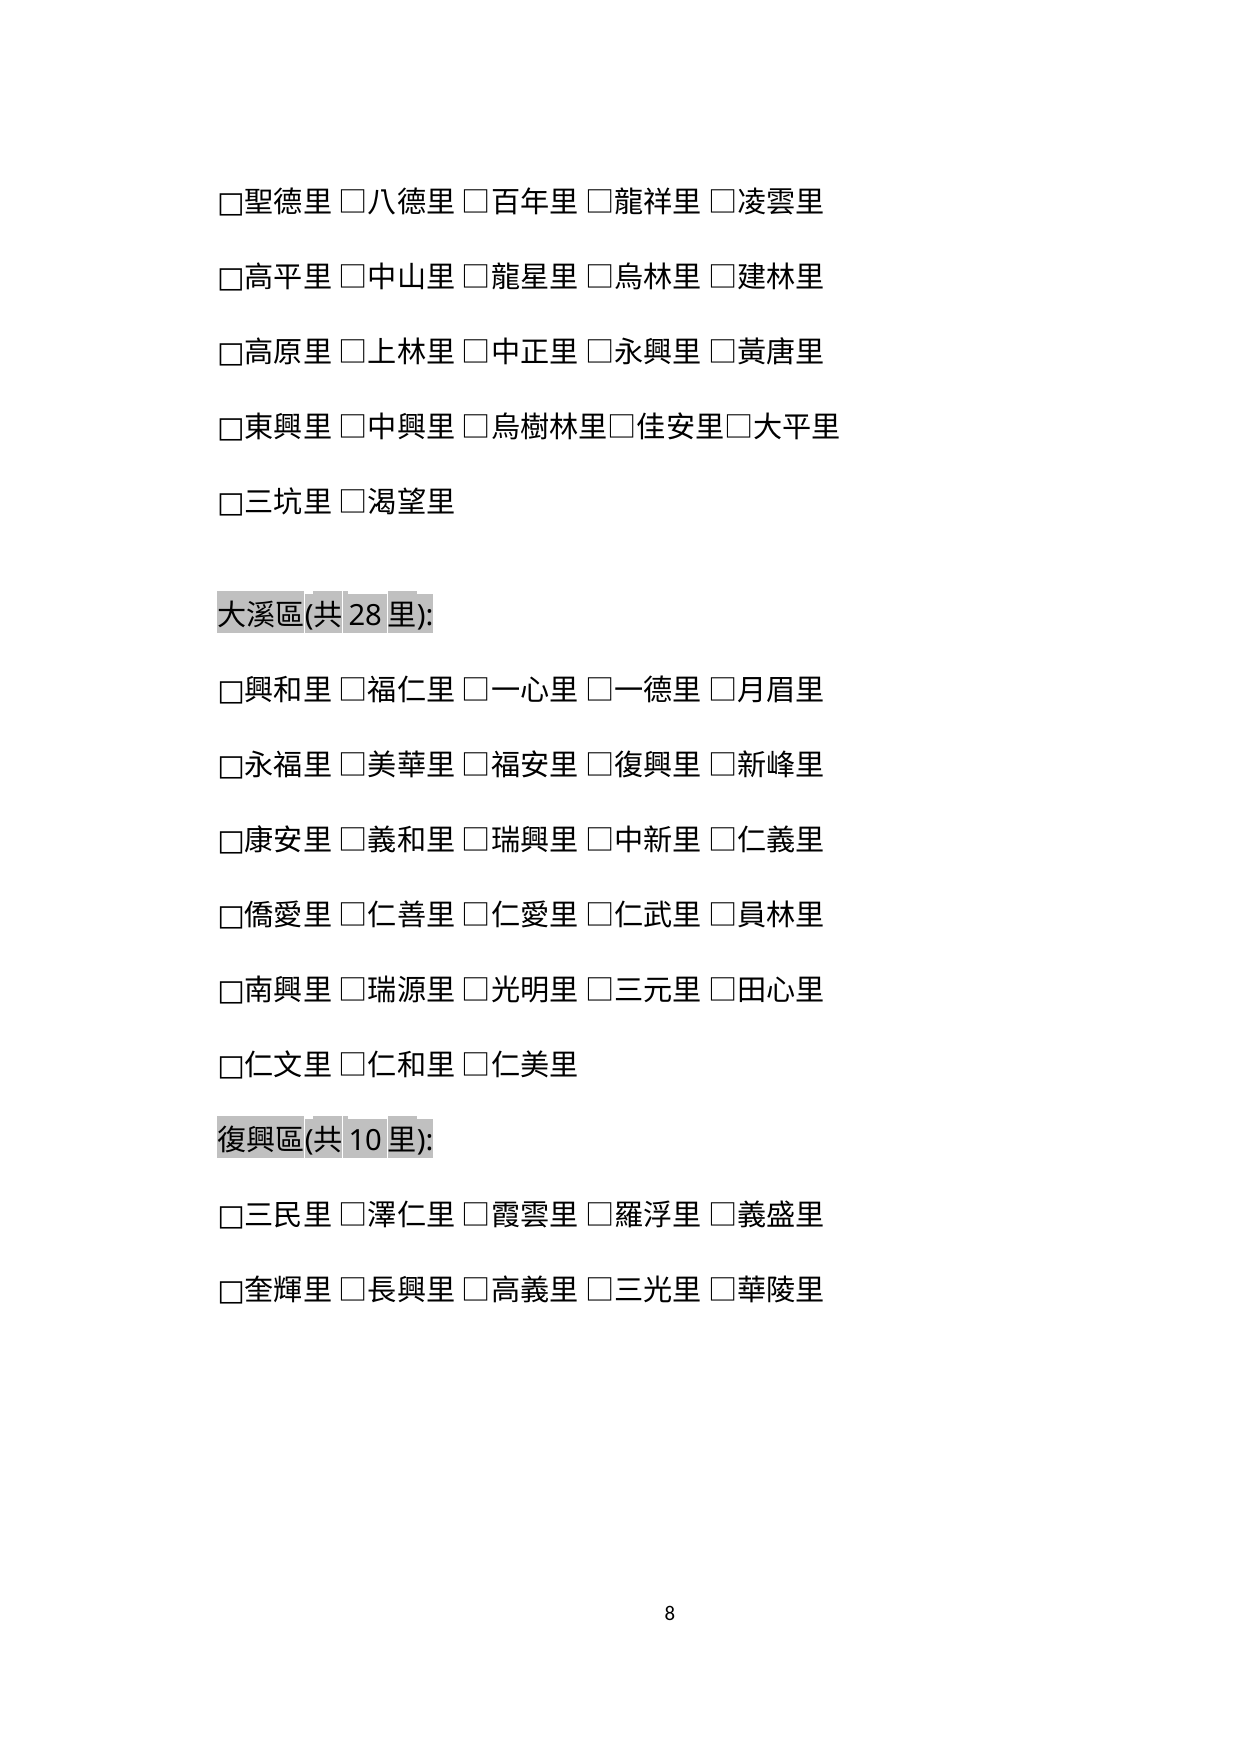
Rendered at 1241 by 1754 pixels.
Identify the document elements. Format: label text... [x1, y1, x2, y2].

text □聖德里 □八德里 □百年里 □龍祥里 □凌雲里 [202, 162, 1152, 237]
text □僑愛里 □仁善里 □仁愛里 □仁武里 □員林里 [187, 875, 1152, 950]
text □南興里 □瑞源里 □光明里 □三元里 □田心里 [187, 950, 1152, 1025]
text □興和里 □福仁里 □一心里 □一德里 □月眉里 [187, 650, 1152, 725]
text □三坑里 □渴望里 [202, 462, 1152, 537]
text □高原里 □上林里 □中正里 □永興里 □黃唐里 [202, 312, 1152, 387]
text □奎輝里 □長興里 □高義里 □三光里 □華陵里 [187, 1250, 1152, 1325]
text □三民里 □澤仁里 □霞雲里 □羅浮里 □義盛里 [187, 1175, 1152, 1250]
text □康安里 □義和里 □瑞興里 □中新里 □仁義里 [187, 800, 1152, 875]
text 大溪區(共28里): [187, 575, 1152, 650]
text □高平里 □中山里 □龍星里 □烏林里 □建林里 [202, 237, 1152, 312]
text □東興里 □中興里 □烏樹林里□佳安里□大平里 [202, 387, 1152, 462]
text 復興區(共10里): [187, 1100, 1152, 1175]
text □仁文里 □仁和里 □仁美里 [187, 1025, 1152, 1100]
text □永福里 □美華里 □福安里 □復興里 □新峰里 [187, 725, 1152, 800]
